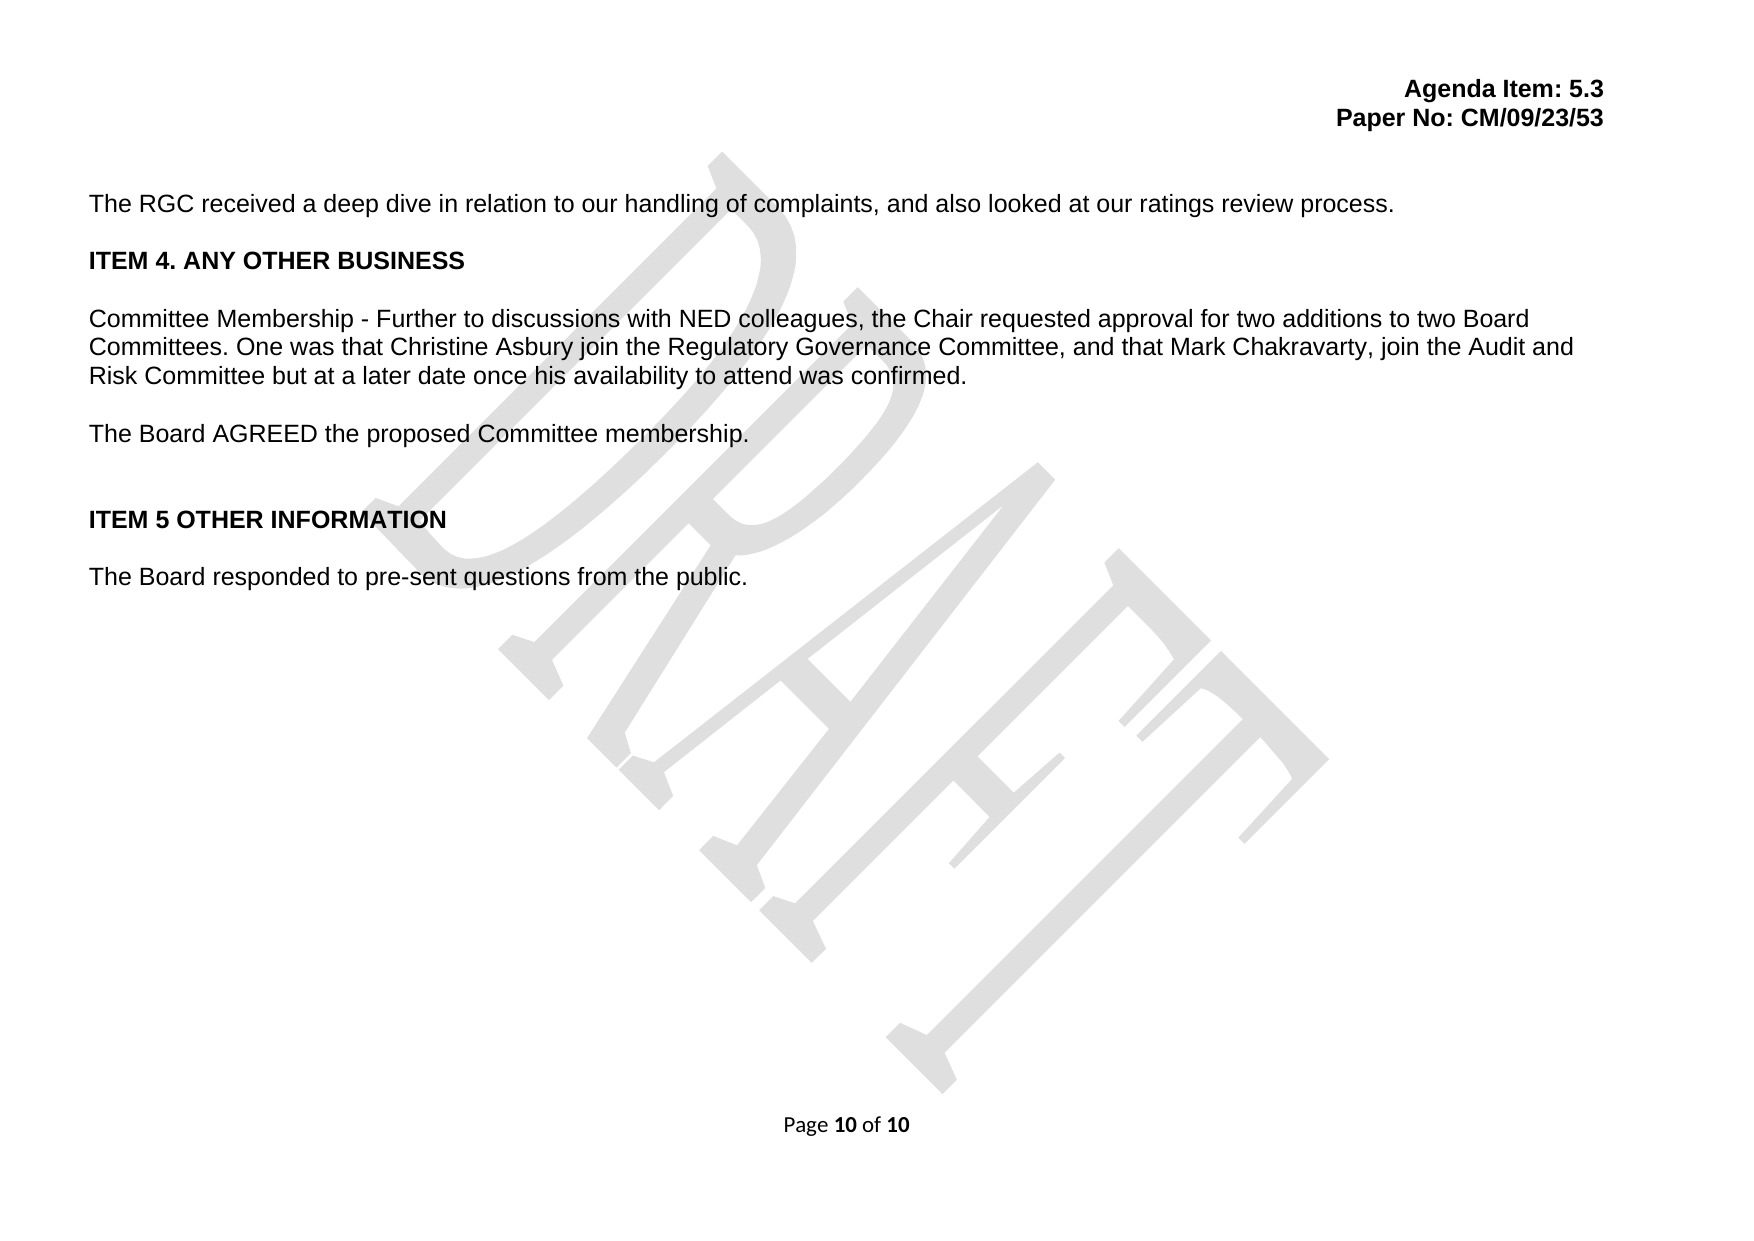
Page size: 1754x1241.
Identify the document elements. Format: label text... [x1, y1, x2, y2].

text ITEM 5 OTHER INFORMATION [425, 505, 568, 533]
text Committee Membership - Further to discussions with NED colleagues, the Chair requested approval for two additions to two Board Committees. One was that Christine Asbury join the Regulatory Governance Committee, and that Mark Chakravarty, join the Audit and Risk Committee but at a later date once his availability to attend was confirmed. [726, 303, 851, 390]
text ITEM 5 OTHER INFORMATION [720, 505, 794, 524]
text The Board AGREED the proposed Committee membership. [89, 418, 485, 447]
text Committee Membership - Further to discussions with NED colleagues, the Chair requested approval for two additions to two Board Committees. One was that Christine Asbury join the Regulatory Governance Committee, and that Mark Chakravarty, join the Audit and Risk Committee but at a later date once his availability to attend was confirmed. [89, 303, 600, 390]
text The RGC received a deep dive in relation to our handling of complaints, and also looked at our ratings review process. [760, 188, 1604, 217]
text [667, 246, 760, 275]
text Committee Membership - Further to discussions with NED colleagues, the Chair requested approval for two additions to two Board Committees. One was that Christine Asbury join the Regulatory Governance Committee, and that Mark Chakravarty, join the Audit and Risk Committee but at a later date once his availability to attend was confirmed. [875, 303, 1604, 390]
text The Board AGREED the proposed Committee membership. [893, 418, 1604, 447]
text The Board responded to pre-sent questions from the public. [896, 562, 958, 591]
text The Board responded to pre-sent questions from the public. [89, 562, 613, 591]
text The Board responded to pre-sent questions from the public. [970, 562, 1112, 591]
text The Board responded to pre-sent questions from the public. [1134, 562, 1604, 591]
text The Board AGREED the proposed Committee membership. [766, 418, 879, 447]
text ITEM 5 OTHER INFORMATION [89, 505, 380, 533]
text ITEM 5 OTHER INFORMATION [1015, 505, 1604, 533]
text ITEM 5 OTHER INFORMATION [970, 510, 999, 533]
text The RGC received a deep dive in relation to our handling of complaints, and also looked at our ratings review process. [89, 188, 715, 217]
text The Board AGREED the proposed Committee membership. [673, 418, 757, 447]
text The Board responded to pre-sent questions from the public. [714, 562, 908, 591]
text [794, 246, 1604, 275]
text ITEM 4. ANY OTHER BUSINESS [89, 246, 657, 275]
text Committee Membership - Further to discussions with NED colleagues, the Chair requested approval for two additions to two Board Committees. One was that Christine Asbury join the Regulatory Governance Committee, and that Mark Chakravarty, join the Audit and Risk Committee but at a later date once his availability to attend was confirmed. [552, 303, 748, 390]
text ITEM 5 OTHER INFORMATION [578, 505, 670, 533]
text The Board AGREED the proposed Committee membership. [495, 418, 661, 447]
text The Board responded to pre-sent questions from the public. [622, 562, 699, 591]
text ITEM 5 OTHER INFORMATION [800, 505, 981, 533]
